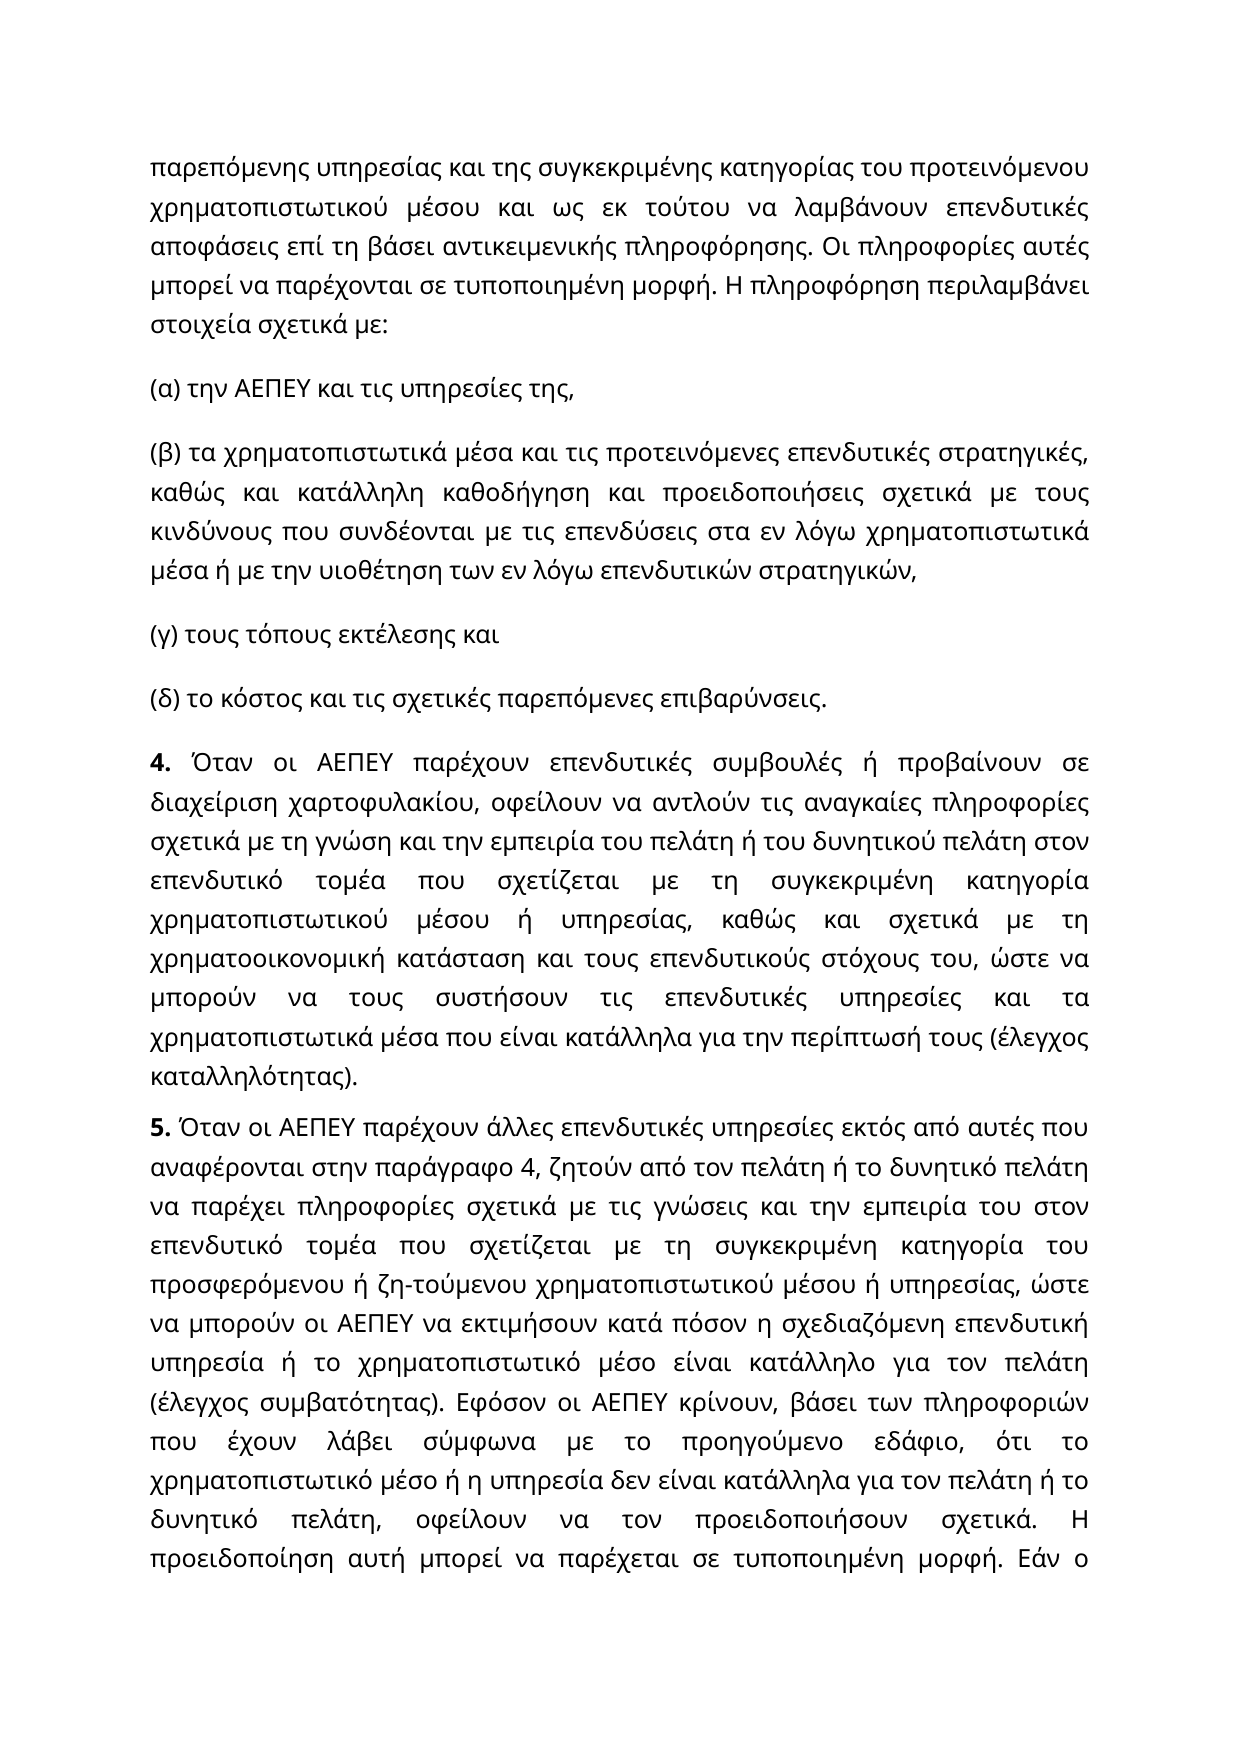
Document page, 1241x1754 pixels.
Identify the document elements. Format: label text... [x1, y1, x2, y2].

text 4. Όταν οι ΑΕΠΕΥ παρέχουν επενδυτικές συμβουλές ή προβαίνουν σε διαχείριση χαρτοφυλακίου, οφείλουν να αντλούν τις αναγκαίες πληροφορίες σχετικά με τη γνώση και την εμπειρία του πελάτη ή του δυνητικού πελάτη στον επενδυτικό τομέα που σχετίζεται με τη συγκεκριμένη κατηγορία χρηματοπιστωτικού μέσου ή υπηρεσίας, καθώς και σχετικά με τη χρηματοοικονομική κατάσταση και τους επενδυτικούς στόχους του, ώστε να μπορούν να τους συστήσουν τις επενδυτικές υπηρεσίες και τα χρηματοπιστωτικά μέσα που είναι κατάλληλα για την περίπτωσή τους (έλεγχος καταλληλότητας). [150, 745, 1090, 1092]
text (α) την ΑΕΠΕΥ και τις υπηρεσίες της, [150, 371, 1090, 405]
text παρεπόμενης υπηρεσίας και της συγκεκριμένης κατηγορίας του προτεινόμενου χρηματοπιστωτικού μέσου και ως εκ τούτου να λαμβάνουν επενδυτικές αποφάσεις επί τη βάσει αντικειμενικής πληροφόρησης. Οι πληροφορίες αυτές μπορεί να παρέχονται σε τυποποιημένη μορφή. Η πληροφόρηση περιλαμβάνει στοιχεία σχετικά με: [150, 150, 1090, 341]
text (β) τα χρηματοπιστωτικά μέσα και τις προτεινόμενες επενδυτικές στρατηγικές, καθώς και κατάλληλη καθοδήγηση και προειδοποιήσεις σχετικά με τους κινδύνους που συνδέονται με τις επενδύσεις στα εν λόγω χρηματοπιστωτικά μέσα ή με την υιοθέτηση των εν λόγω επενδυτικών στρατηγικών, [150, 435, 1090, 587]
text 5. Όταν οι ΑΕΠΕΥ παρέχουν άλλες επενδυτικές υπηρεσίες εκτός από αυτές που αναφέρονται στην παράγραφο 4, ζητούν από τον πελάτη ή το δυνητικό πελάτη να παρέχει πληροφορίες σχετικά με τις γνώσεις και την εμπειρία του στον επενδυτικό τομέα που σχετίζεται με τη συγκεκριμένη κατηγορία του προσφερόμενου ή ζη-τούμενου χρηματοπιστωτικού μέσου ή υπηρεσίας, ώστε να μπορούν οι ΑΕΠΕΥ να εκτιμήσουν κατά πόσον η σχεδιαζόμενη επενδυτική υπηρεσία ή το χρηματοπιστωτικό μέσο είναι κατάλληλο για τον πελάτη (έλεγχος συμβατότητας). Εφόσον οι ΑΕΠΕΥ κρίνουν, βάσει των πληροφοριών που έχουν λάβει σύμφωνα με το προηγούμενο εδάφιο, ότι το χρηματοπιστωτικό μέσο ή η υπηρεσία δεν είναι κατάλληλα για τον πελάτη ή το δυνητικό πελάτη, οφείλουν να τον προειδοποιήσουν σχετικά. Η προειδοποίηση αυτή μπορεί να παρέχεται σε τυποποιημένη μορφή. Εάν ο [150, 1110, 1090, 1575]
text (δ) το κόστος και τις σχετικές παρεπόμενες επιβαρύνσεις. [150, 681, 1090, 715]
text (γ) τους τόπους εκτέλεσης και [150, 617, 1090, 651]
